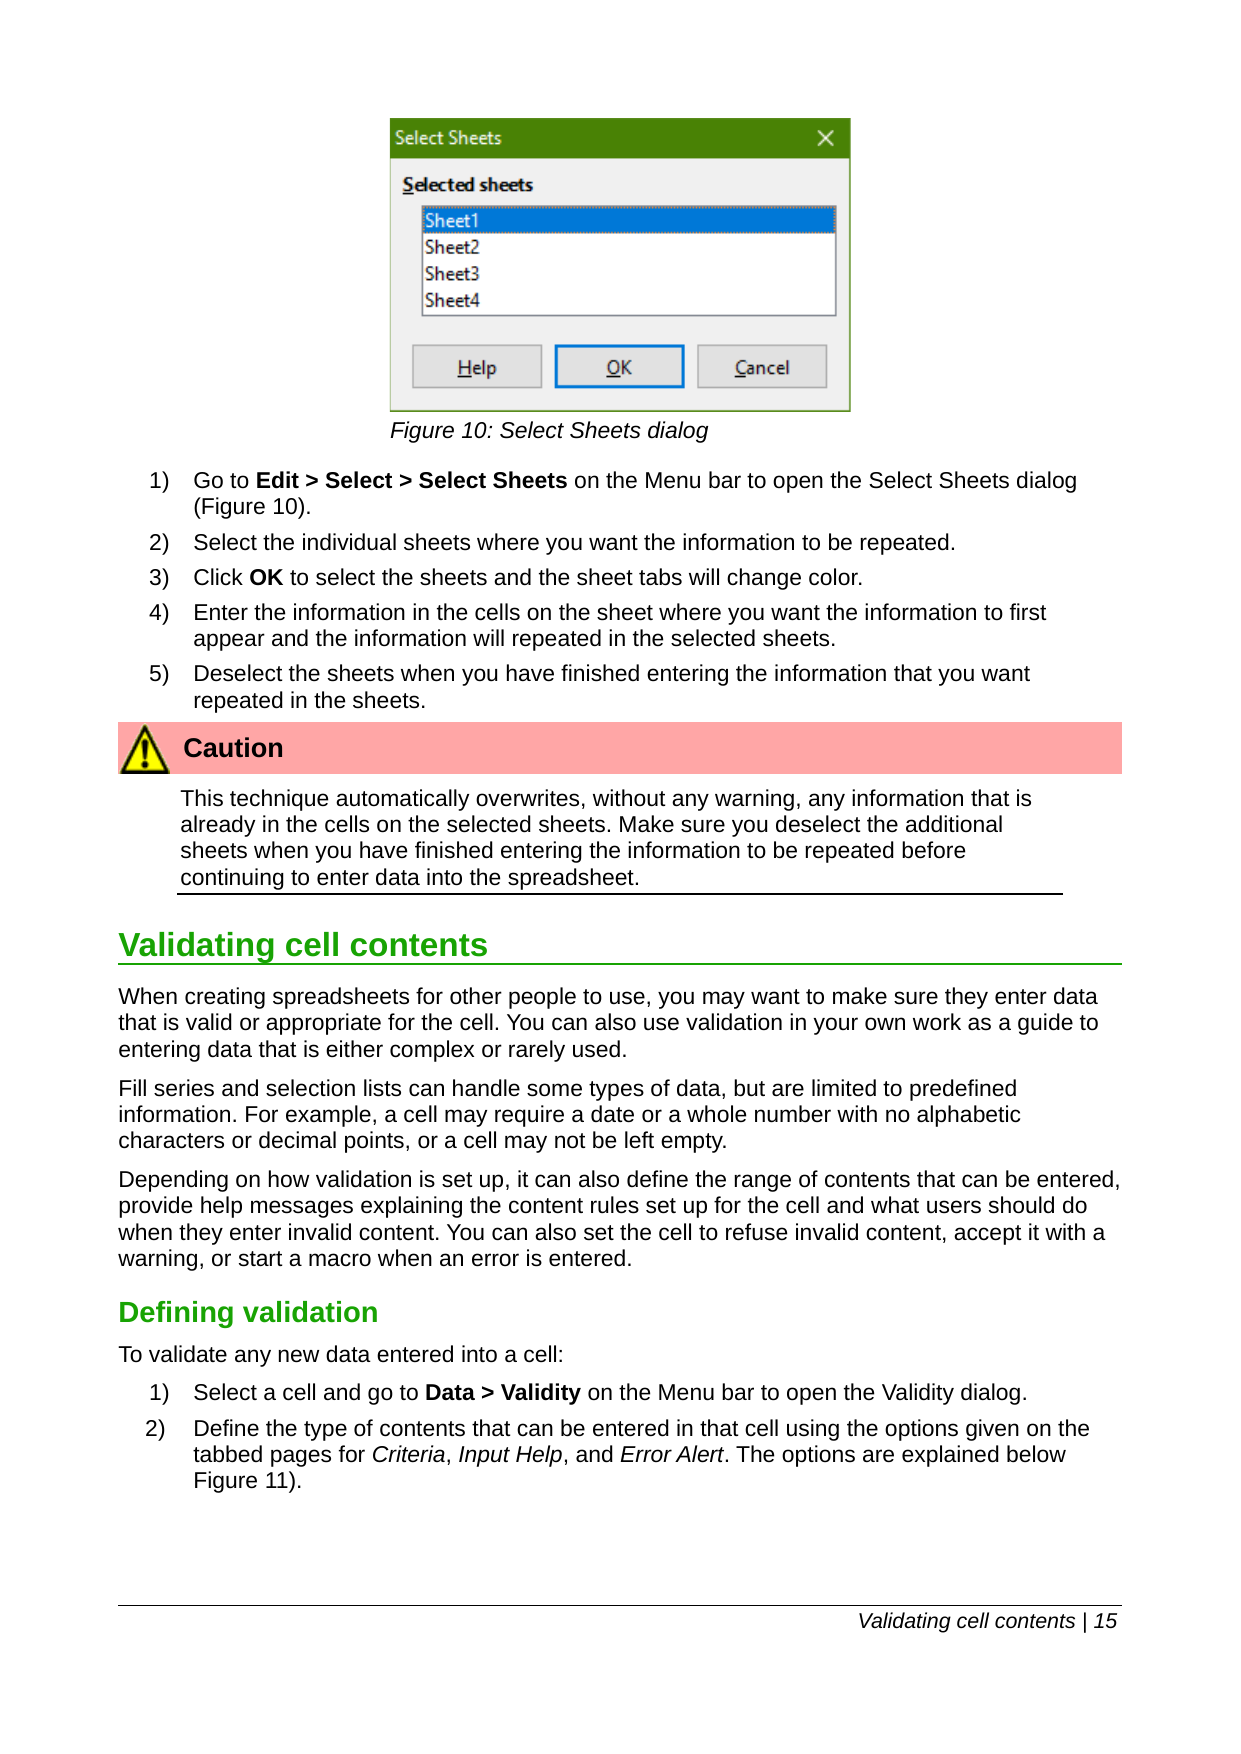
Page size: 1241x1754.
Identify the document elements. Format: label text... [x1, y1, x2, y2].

list Select a cell and go to Data > Validity on the Menu bar to open the Validity dialog. [169, 1379, 1122, 1406]
text When creating spreadsheets for other people to use, you may want to make sure they enter data that is valid or appropriate for the cell. You can also use validation in your own work as a guide to entering data that is either complex or rarely used. [118, 983, 1122, 1062]
subtitle Caution [118, 722, 1122, 774]
list Deselect the sheets when you have finished entering the information that you want repeated in the sheets. [169, 660, 1122, 713]
list Define the type of contents that can be entered in that cell using the options given on the tabbed pages for Criteria, Input Help, and Error Alert. The options are explained below Figure 11). [165, 1414, 1122, 1494]
list Enter the information in the cells on the sheet where you want the information to first appear and the information will repeated in the selected sheets. [169, 599, 1122, 652]
subtitle Defining validation [118, 1295, 1122, 1329]
list Go to Edit > Select > Select Sheets on the Menu bar to open the Select Sheets dialog (Figure 10). [169, 467, 1122, 519]
list Select the individual sheets where you want the information to be repeated. [169, 528, 1122, 555]
picture [119, 723, 170, 774]
list Click OK to select the sheets and the sheet tabs will change color. [169, 564, 1122, 590]
text This technique automatically overwrites, without any warning, any information that is already in the cells on the selected sheets. Make sure you deselect the additional sheets when you have finished entering the information to be repeated before continuing to enter data into the spreadsheet. [177, 782, 1063, 893]
text Depending on how validation is set up, it can also define the range of contents that can be entered, provide help messages explaining the content rules set up for the cell and what users should do when they enter invalid content. You can also set the cell to refuse invalid content, accept it with a warning, or start a macro when an error is entered. [118, 1166, 1122, 1272]
text Figure 10: Select Sheets dialog [390, 412, 851, 443]
text Fill series and selection lists can handle some types of data, but are limited to predefined information. For example, a cell may require a date or a whole number with no alphabetic characters or decimal points, or a cell may not be left empty. [118, 1074, 1122, 1154]
picture [389, 118, 851, 412]
subtitle Validating cell contents [118, 925, 1122, 963]
text To validate any new data entered into a cell: [118, 1341, 1122, 1367]
